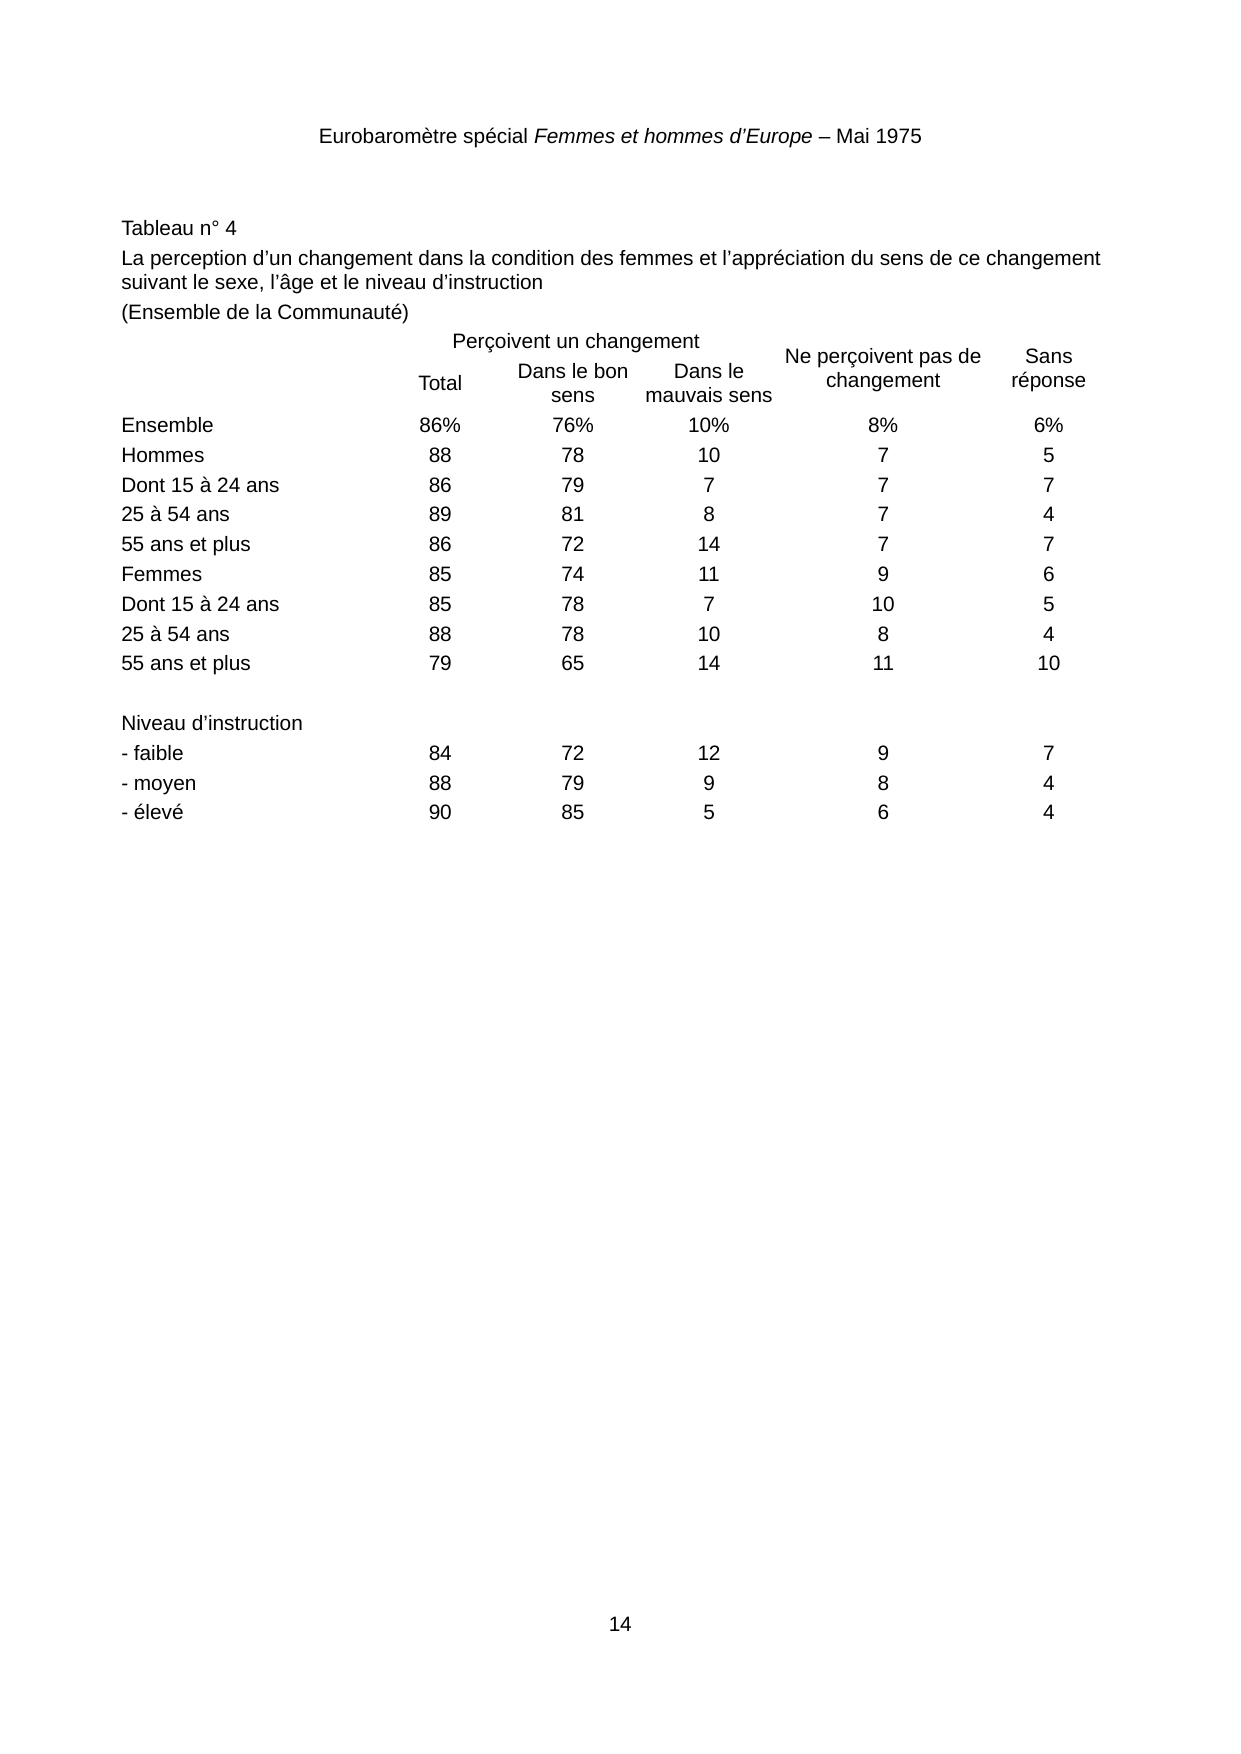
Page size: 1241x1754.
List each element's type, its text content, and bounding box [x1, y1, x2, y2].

table_cell 55 ans et plus [118, 648, 373, 678]
table_cell 86 [373, 529, 507, 559]
table_cell 65 [507, 648, 638, 678]
table_cell 10% [639, 410, 779, 440]
table_cell 4 [987, 499, 1110, 529]
table_cell Dans le mauvais sens [639, 356, 779, 410]
table_cell - moyen [118, 768, 373, 797]
table_cell [779, 708, 987, 738]
table_cell 14 [639, 648, 779, 678]
table_cell 76% [507, 410, 638, 440]
table_cell 79 [507, 768, 638, 797]
table_cell 7 [987, 738, 1110, 767]
table_header Tableau n° 4 [118, 213, 1110, 243]
table_cell 11 [779, 648, 987, 678]
table_cell [779, 678, 987, 708]
table_cell Ne perçoivent pas de changement [779, 326, 987, 410]
table_cell [373, 678, 507, 708]
table_cell Dont 15 à 24 ans [118, 589, 373, 618]
table_cell Hommes [118, 440, 373, 469]
table_cell 7 [987, 470, 1110, 499]
table_cell 10 [639, 619, 779, 648]
table_cell 7 [779, 499, 987, 529]
table_cell [118, 356, 373, 410]
table_cell Sans réponse [987, 326, 1110, 410]
table_cell Perçoivent un changement [373, 326, 779, 356]
table_cell 85 [507, 797, 638, 827]
table_cell 4 [987, 768, 1110, 797]
table_cell 25 à 54 ans [118, 619, 373, 648]
table_cell 9 [779, 559, 987, 589]
table_cell 7 [779, 470, 987, 499]
table_cell 4 [987, 797, 1110, 827]
table_cell 25 à 54 ans [118, 499, 373, 529]
table_cell 14 [639, 529, 779, 559]
table_cell 90 [373, 797, 507, 827]
table_cell [507, 708, 638, 738]
table_cell [373, 708, 507, 738]
table_cell Femmes [118, 559, 373, 589]
table_cell 11 [639, 559, 779, 589]
table_cell - faible [118, 738, 373, 767]
table_cell Niveau d’instruction [118, 708, 373, 738]
table_cell 9 [639, 768, 779, 797]
table_cell 72 [507, 529, 638, 559]
table_cell 88 [373, 440, 507, 469]
table_cell (Ensemble de la Communauté) [118, 297, 1110, 326]
table_cell 7 [779, 529, 987, 559]
table_cell 7 [639, 470, 779, 499]
table_cell [118, 678, 373, 708]
table_cell [987, 678, 1110, 708]
table_cell 12 [639, 738, 779, 767]
table_cell 8 [779, 768, 987, 797]
table_cell 81 [507, 499, 638, 529]
table_cell 10 [987, 648, 1110, 678]
table_cell Dont 15 à 24 ans [118, 470, 373, 499]
table_cell 85 [373, 589, 507, 618]
table_cell 9 [779, 738, 987, 767]
table_cell La perception d’un changement dans la condition des femmes et l’appréciation du sens de ce changement suivant le sexe, l’âge et le niveau d’instruction [118, 243, 1110, 297]
table_cell - élevé [118, 797, 373, 827]
table_cell 79 [373, 648, 507, 678]
table_cell [118, 326, 373, 356]
table_cell 7 [987, 529, 1110, 559]
table_cell 8% [779, 410, 987, 440]
table_cell 7 [779, 440, 987, 469]
table_cell 89 [373, 499, 507, 529]
table_cell 10 [639, 440, 779, 469]
table_cell 55 ans et plus [118, 529, 373, 559]
table_cell 88 [373, 768, 507, 797]
table_cell 78 [507, 619, 638, 648]
table_cell 5 [987, 589, 1110, 618]
table_cell Dans le bon sens [507, 356, 638, 410]
table_cell 8 [639, 499, 779, 529]
table_cell 86% [373, 410, 507, 440]
table_cell [507, 678, 638, 708]
table_cell 6 [779, 797, 987, 827]
table_cell 6% [987, 410, 1110, 440]
table_cell 5 [987, 440, 1110, 469]
table_cell 88 [373, 619, 507, 648]
table_cell 86 [373, 470, 507, 499]
table_cell [639, 708, 779, 738]
table_cell 4 [987, 619, 1110, 648]
table_cell 7 [639, 589, 779, 618]
table_cell 6 [987, 559, 1110, 589]
table_cell 10 [779, 589, 987, 618]
table_cell 78 [507, 440, 638, 469]
table_cell [639, 678, 779, 708]
table_cell 8 [779, 619, 987, 648]
table_cell 84 [373, 738, 507, 767]
table_cell 72 [507, 738, 638, 767]
table_cell Total [373, 356, 507, 410]
table_cell 79 [507, 470, 638, 499]
table_cell [987, 708, 1110, 738]
table_cell Ensemble [118, 410, 373, 440]
table_cell 78 [507, 589, 638, 618]
table_cell 74 [507, 559, 638, 589]
table_cell 5 [639, 797, 779, 827]
table_cell 85 [373, 559, 507, 589]
